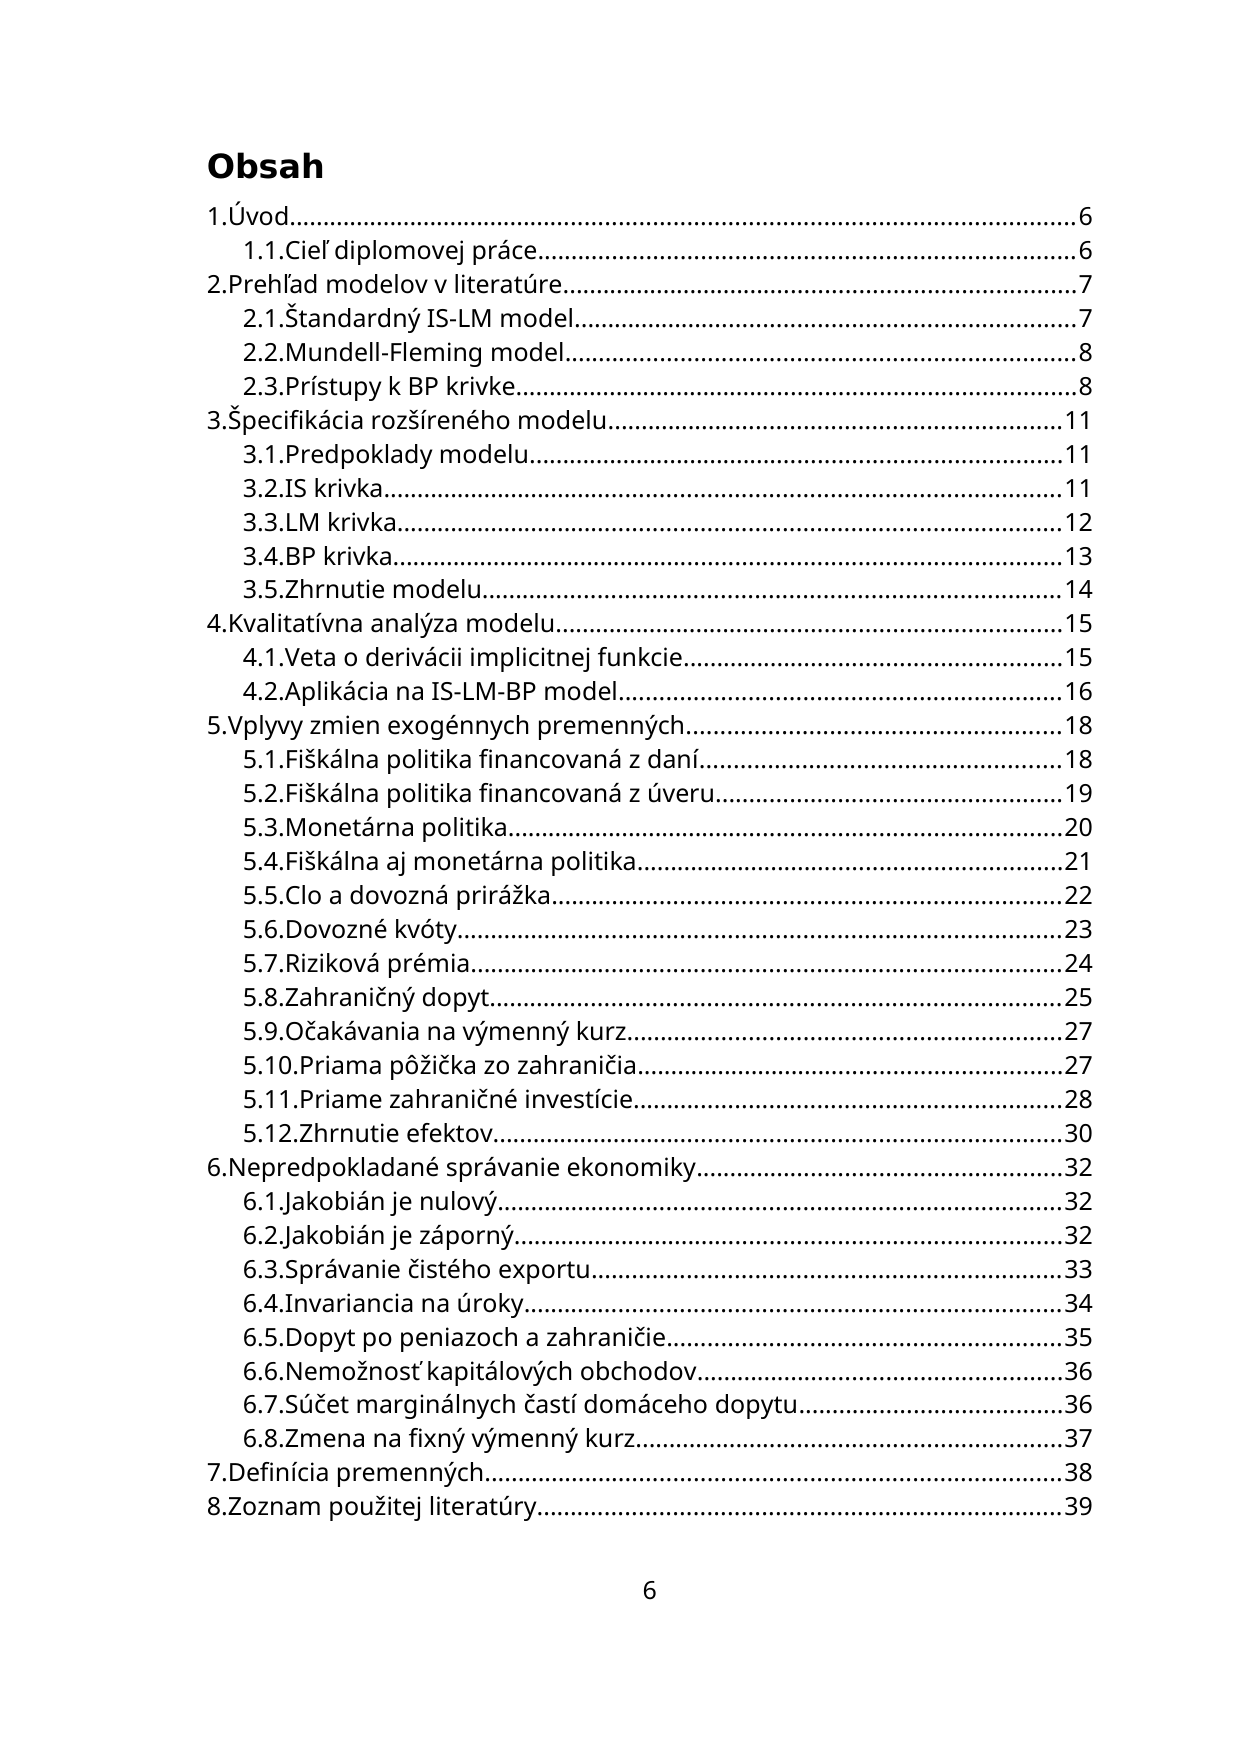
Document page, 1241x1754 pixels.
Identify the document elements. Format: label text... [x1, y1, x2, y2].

text 6.7.Súčet marginálnych častí domáceho dopytu 36 [236, 1387, 1093, 1421]
text 5.6.Dovozné kvóty 23 [236, 912, 1093, 946]
text 2.2.Mundell-Fleming model 8 [236, 334, 1093, 368]
text 4.1.Veta o derivácii implicitnej funkcie 15 [236, 640, 1093, 674]
text 3.2.IS krivka 11 [236, 470, 1093, 504]
text 3.4.BP krivka 13 [236, 538, 1093, 572]
text 6.1.Jakobián je nulový 32 [236, 1183, 1093, 1217]
text 6.6.Nemožnosť kapitálových obchodov 36 [236, 1353, 1093, 1387]
text 5.8.Zahraničný dopyt 25 [236, 980, 1093, 1014]
text 7.Definícia premenných 38 [207, 1455, 1093, 1489]
text 1.1.Cieľ diplomovej práce 6 [236, 233, 1093, 267]
text 5.11.Priame zahraničné investície 28 [236, 1082, 1093, 1116]
text 4.Kvalitatívna analýza modelu 15 [207, 606, 1093, 640]
text 2.3.Prístupy k BP krivke 8 [236, 368, 1093, 402]
text 1.Úvod 6 [207, 199, 1093, 233]
text 5.7.Riziková prémia 24 [236, 946, 1093, 980]
text 5.1.Fiškálna politika financovaná z daní 18 [236, 742, 1093, 776]
text 6.8.Zmena na fixný výmenný kurz 37 [236, 1421, 1093, 1455]
text 8.Zoznam použitej literatúry 39 [207, 1489, 1093, 1523]
text 5.Vplyvy zmien exogénnych premenných 18 [207, 708, 1093, 742]
text 5.12.Zhrnutie efektov 30 [236, 1116, 1093, 1149]
text 4.2.Aplikácia na IS-LM-BP model 16 [236, 674, 1093, 708]
text 5.10.Priama pôžička zo zahraničia 27 [236, 1048, 1093, 1082]
text 6.2.Jakobián je záporný 32 [236, 1217, 1093, 1251]
text 5.3.Monetárna politika 20 [236, 810, 1093, 844]
text 5.5.Clo a dovozná prirážka 22 [236, 878, 1093, 912]
text 6.3.Správanie čistého exportu 33 [236, 1251, 1093, 1285]
text 2.Prehľad modelov v literatúre 7 [207, 267, 1093, 301]
text 5.9.Očakávania na výmenný kurz 27 [236, 1014, 1093, 1048]
text 6.4.Invariancia na úroky 34 [236, 1285, 1093, 1319]
text 5.2.Fiškálna politika financovaná z úveru 19 [236, 776, 1093, 810]
text 2.1.Štandardný IS-LM model 7 [236, 301, 1093, 334]
text 3.Špecifikácia rozšíreného modelu 11 [207, 402, 1093, 436]
text 5.4.Fiškálna aj monetárna politika 21 [236, 844, 1093, 878]
text 6.5.Dopyt po peniazoch a zahraničie 35 [236, 1319, 1093, 1353]
text 3.1.Predpoklady modelu 11 [236, 436, 1093, 470]
text 3.3.LM krivka 12 [236, 504, 1093, 538]
text 3.5.Zhrnutie modelu 14 [236, 572, 1093, 606]
subtitle Obsah [207, 148, 1093, 186]
text 6.Nepredpokladané správanie ekonomiky 32 [207, 1149, 1093, 1183]
